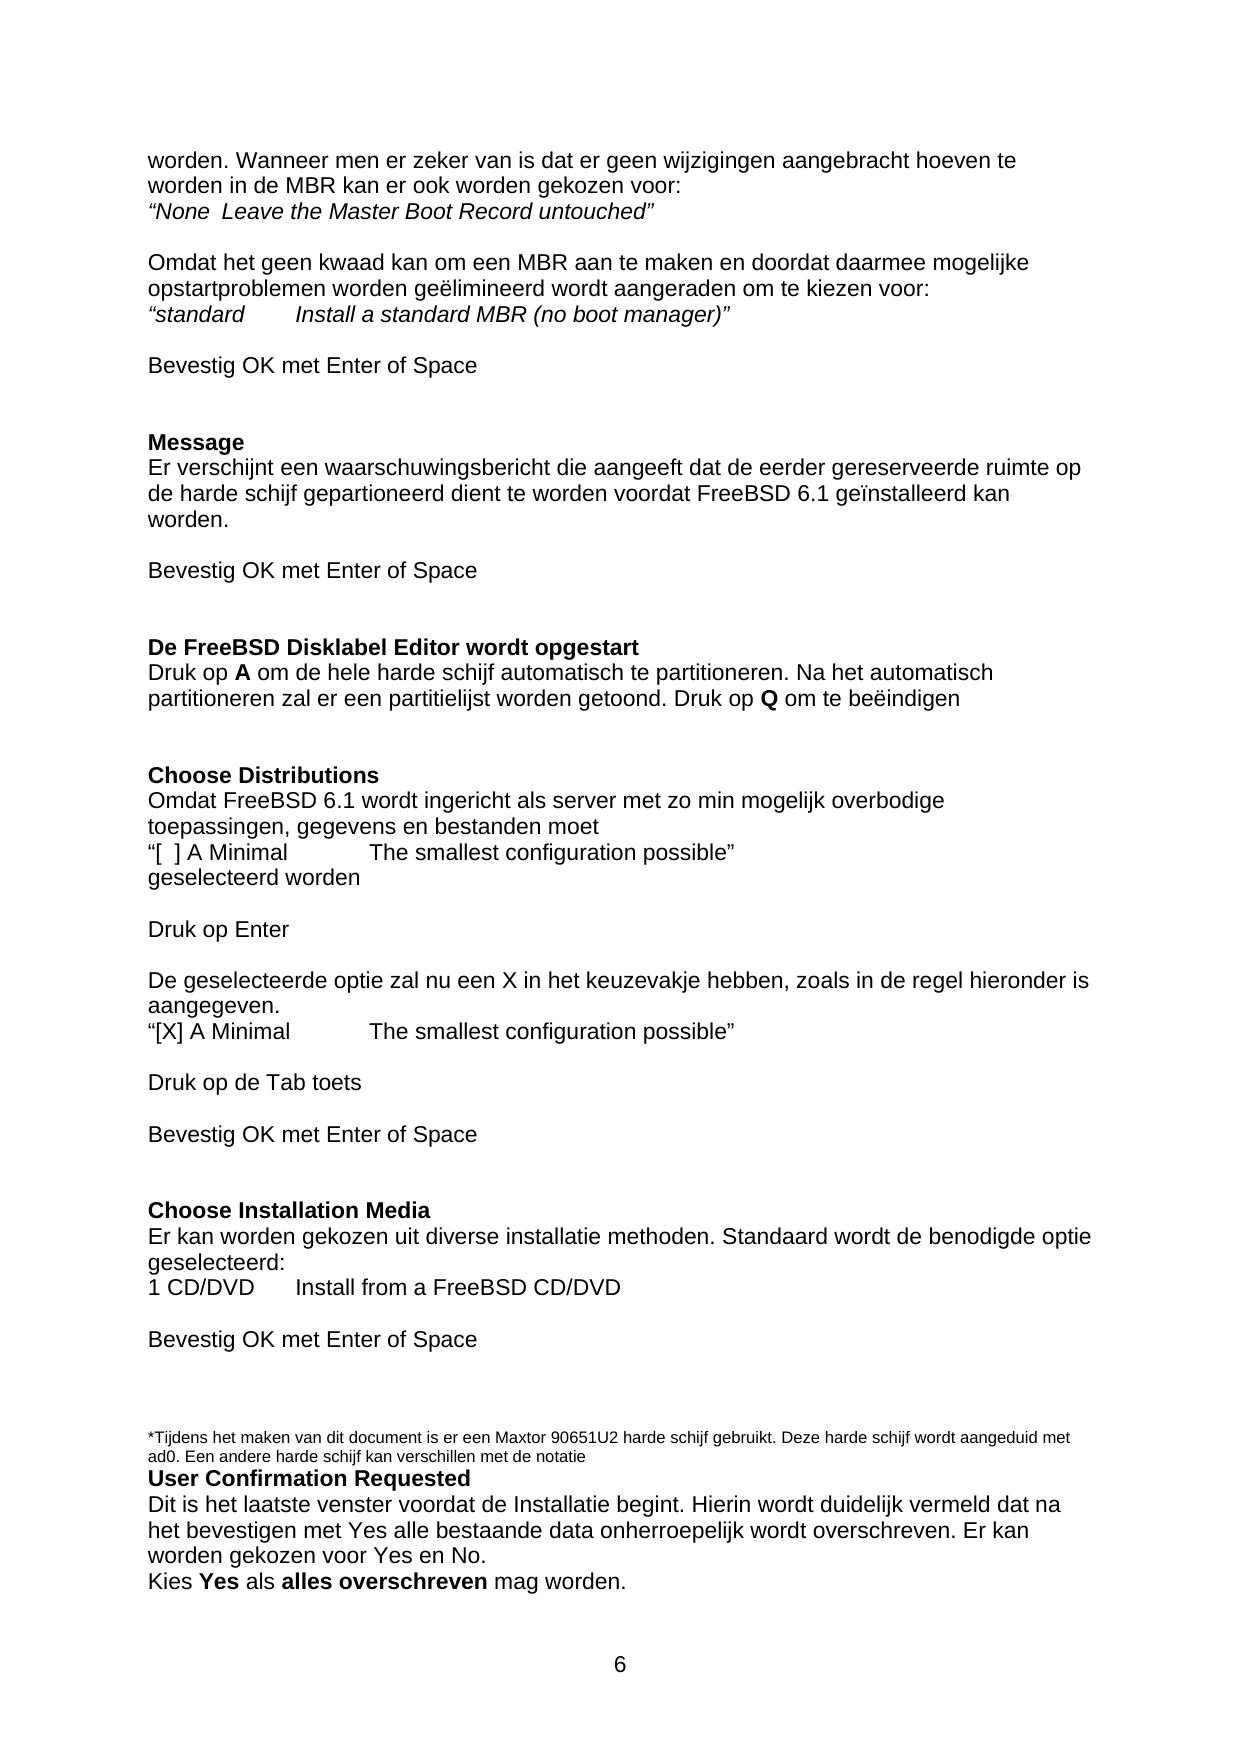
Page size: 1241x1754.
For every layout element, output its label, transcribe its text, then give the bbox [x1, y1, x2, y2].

text Druk op Enter [148, 916, 1092, 942]
text De geselecteerde optie zal nu een X in het keuzevakje hebben, zoals in de regel hieronder is aangegeven. [148, 968, 1092, 1019]
text 1 CD/DVD Install from a FreeBSD CD/DVD [148, 1275, 1092, 1301]
text Choose Installation Media [148, 1198, 1092, 1224]
text Bevestig OK met Enter of Space [148, 558, 1092, 583]
text Bevestig OK met Enter of Space [148, 1121, 1092, 1147]
text Omdat FreeBSD 6.1 wordt ingericht als server met zo min mogelijk overbodige toepassingen, gegevens en bestanden moet [148, 788, 1092, 839]
text geselecteerd worden [148, 865, 1092, 891]
text Druk op A om de hele harde schijf automatisch te partitioneren. Na het automatisch partitioneren zal er een partitielijst worden getoond. Druk op Q om te beëindigen [148, 660, 1092, 711]
text Bevestig OK met Enter of Space [148, 353, 1092, 378]
text “[ ] A Minimal The smallest configuration possible” [148, 839, 1092, 865]
text Kies Yes als alles overschreven mag worden. [148, 1569, 1092, 1594]
text Dit is het laatste venster voordat de Installatie begint. Hierin wordt duidelijk vermeld dat na het bevestigen met Yes alle bestaande data onherroepelijk wordt overschreven. Er kan worden gekozen voor Yes en No. [148, 1492, 1092, 1569]
text “[X] A Minimal The smallest configuration possible” [148, 1019, 1092, 1044]
text User Confirmation Requested [148, 1466, 1092, 1492]
text *Tijdens het maken van dit document is er een Maxtor 90651U2 harde schijf gebruikt. Deze harde schijf wordt aangeduid met ad0. Een andere harde schijf kan verschillen met de notatie [148, 1429, 1092, 1466]
text Druk op de Tab toets [148, 1070, 1092, 1096]
text worden. Wanneer men er zeker van is dat er geen wijzigingen aangebracht hoeven te worden in de MBR kan er ook worden gekozen voor: [148, 148, 1092, 199]
text Message [148, 429, 1092, 455]
text Bevestig OK met Enter of Space [148, 1326, 1092, 1352]
text De FreeBSD Disklabel Editor wordt opgestart [148, 634, 1092, 660]
text Choose Distributions [148, 763, 1092, 788]
text Er verschijnt een waarschuwingsbericht die aangeeft dat de eerder gereserveerde ruimte op de harde schijf gepartioneerd dient te worden voordat FreeBSD 6.1 geïnstalleerd kan worden. [148, 455, 1092, 532]
text Omdat het geen kwaad kan om een MBR aan te maken en doordat daarmee mogelijke opstartproblemen worden geëlimineerd wordt aangeraden om te kiezen voor: [148, 250, 1092, 301]
text Er kan worden gekozen uit diverse installatie methoden. Standaard wordt de benodigde optie geselecteerd: [148, 1224, 1092, 1275]
text “standard Install a standard MBR (no boot manager)” [148, 301, 1092, 327]
subtitle “None Leave the Master Boot Record untouched” [148, 199, 1092, 224]
